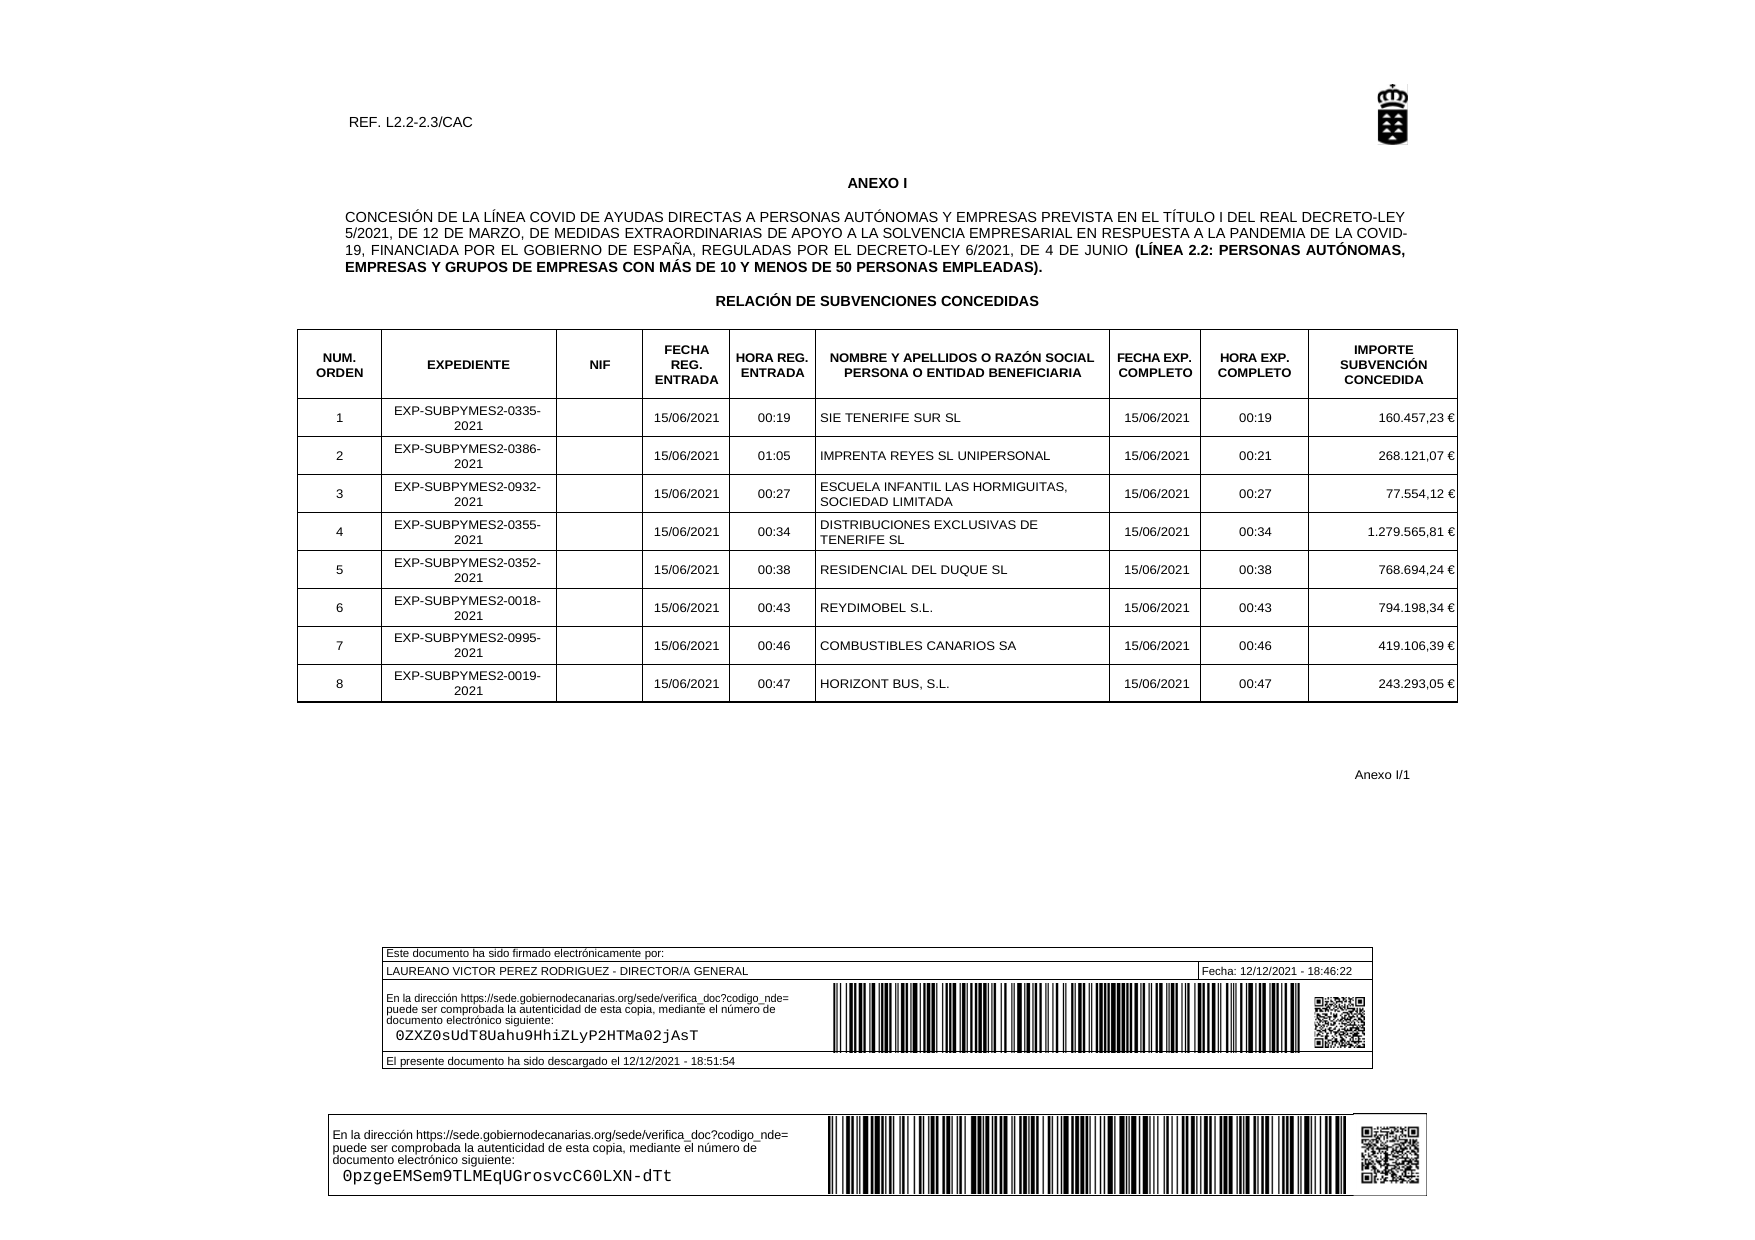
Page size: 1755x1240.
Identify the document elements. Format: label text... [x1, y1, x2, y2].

table_cell 00:47 [730, 665, 815, 701]
table_cell [557, 665, 642, 701]
table_cell 00:34 [730, 513, 815, 550]
table_cell IMPRENTA REYES SL UNIPERSONAL [816, 437, 1109, 474]
table_cell 00:47 [1201, 665, 1308, 701]
table_cell 01:05 [730, 437, 815, 474]
table_header Este documento ha sido firmado electrónicamente por: [383, 948, 1372, 961]
table_header EXPEDIENTE [382, 330, 556, 398]
table_cell 8 [298, 665, 381, 701]
table_cell 419.106,39 € [1309, 627, 1457, 663]
table_cell 1.279.565,81 € [1309, 513, 1457, 550]
table_cell ESCUELA INFANTIL LAS HORMIGUITAS, SOCIEDAD LIMITADA [816, 475, 1109, 512]
table_cell 15/06/2021 [1110, 513, 1200, 550]
table_cell [557, 627, 642, 663]
table_cell EXP-SUBPYMES2-0932- 2021 [382, 475, 556, 512]
table_cell EXP-SUBPYMES2-0355- 2021 [382, 513, 556, 550]
table_cell 15/06/2021 [643, 513, 729, 550]
table_cell 00:21 [1201, 437, 1308, 474]
table_cell [557, 437, 642, 474]
table_cell 5 [298, 551, 381, 588]
table_cell 15/06/2021 [1110, 665, 1200, 701]
table_cell 15/06/2021 [1110, 437, 1200, 474]
table_cell EXP-SUBPYMES2-0335- 2021 [382, 399, 556, 436]
table_cell 268.121,07 € [1309, 437, 1457, 474]
table_header FECHA REG. ENTRADA [643, 330, 729, 398]
table_cell 00:19 [730, 399, 815, 436]
table_header NIF [557, 330, 642, 398]
table_cell 160.457,23 € [1309, 399, 1457, 436]
table_cell 15/06/2021 [643, 665, 729, 701]
table_cell 00:19 [1201, 399, 1308, 436]
text ANEXO I [550, 175, 1204, 192]
table_cell 00:27 [1201, 475, 1308, 512]
table_cell COMBUSTIBLES CANARIOS SA [816, 627, 1109, 663]
table_cell 7 [298, 627, 381, 663]
text RELACIÓN DE SUBVENCIONES CONCEDIDAS [550, 292, 1204, 309]
table_cell [557, 399, 642, 436]
table_cell [557, 551, 642, 588]
table_cell 15/06/2021 [643, 627, 729, 663]
table_cell Fecha: 12/12/2021 - 18:46:22 [1199, 962, 1372, 979]
table_header HORA EXP. COMPLETO [1201, 330, 1308, 398]
table_cell 00:34 [1201, 513, 1308, 550]
text Anexo I/1 [252, 767, 1410, 782]
table_cell 15/06/2021 [1110, 589, 1200, 626]
table_cell [557, 513, 642, 550]
text CONCESIÓN DE LA LÍNEA COVID DE AYUDAS DIRECTAS A PERSONAS AUTÓNOMAS Y EMPRESAS PREVISTA EN EL TÍTULO I DEL REAL DECRETO-LEY 5/2021, DE 12 DE MARZO, DE MEDIDAS EXTRAORDINARIAS DE APOYO A LA SOLVENCIA EMPRESARIAL EN RESPUESTA A LA PANDEMIA DE LA COVID- [345, 208, 1409, 242]
table_cell 243.293,05 € [1309, 665, 1457, 701]
table_header NUM. ORDEN [298, 330, 381, 398]
table_cell SIE TENERIFE SUR SL [816, 399, 1109, 436]
table_header HORA REG. ENTRADA [730, 330, 815, 398]
table_cell REYDIMOBEL S.L. [816, 589, 1109, 626]
table_cell EXP-SUBPYMES2-0352- 2021 [382, 551, 556, 588]
table_cell 00:46 [730, 627, 815, 663]
table_cell 00:43 [1201, 589, 1308, 626]
table_cell HORIZONT BUS, S.L. [816, 665, 1109, 701]
table_cell 768.694,24 € [1309, 551, 1457, 588]
table_cell 00:46 [1201, 627, 1308, 663]
table_cell 00:38 [730, 551, 815, 588]
table_cell 00:38 [1201, 551, 1308, 588]
table_cell 794.198,34 € [1309, 589, 1457, 626]
table_cell EXP-SUBPYMES2-0018- 2021 [382, 589, 556, 626]
table_cell 1 [298, 399, 381, 436]
table_header IMPORTE SUBVENCIÓN CONCEDIDA [1309, 330, 1457, 398]
table_cell RESIDENCIAL DEL DUQUE SL [816, 551, 1109, 588]
text 19, FINANCIADA POR EL GOBIERNO DE ESPAÑA, REGULADAS POR EL DECRETO-LEY 6/2021, DE 4 DE JUNIO (LÍNEA 2.2: PERSONAS AUTÓNOMAS, EMPRESAS Y GRUPOS DE EMPRESAS CON MÁS DE 10 Y MENOS DE 50 PERSONAS EMPLEADAS). [345, 242, 1484, 276]
table_header NOMBRE Y APELLIDOS O RAZÓN SOCIAL PERSONA O ENTIDAD BENEFICIARIA [816, 330, 1109, 398]
table_cell EXP-SUBPYMES2-0995- 2021 [382, 627, 556, 663]
table_cell 15/06/2021 [643, 399, 729, 436]
table_cell EXP-SUBPYMES2-0386- 2021 [382, 437, 556, 474]
table_cell EXP-SUBPYMES2-0019- 2021 [382, 665, 556, 701]
table_cell 4 [298, 513, 381, 550]
table_cell [557, 589, 642, 626]
table_cell 6 [298, 589, 381, 626]
table_cell 00:27 [730, 475, 815, 512]
table_header FECHA EXP. COMPLETO [1110, 330, 1200, 398]
table_cell 15/06/2021 [1110, 475, 1200, 512]
table_cell 00:43 [730, 589, 815, 626]
table_cell 15/06/2021 [1110, 399, 1200, 436]
table_cell 15/06/2021 [643, 475, 729, 512]
table_cell 15/06/2021 [643, 551, 729, 588]
table_cell 15/06/2021 [643, 589, 729, 626]
table_cell [557, 475, 642, 512]
table_cell 3 [298, 475, 381, 512]
table_cell 15/06/2021 [643, 437, 729, 474]
table_cell El presente documento ha sido descargado el 12/12/2021 - 18:51:54 [383, 1052, 1372, 1068]
table_cell 77.554,12 € [1309, 475, 1457, 512]
table_cell 15/06/2021 [1110, 551, 1200, 588]
table_cell 2 [298, 437, 381, 474]
table_cell DISTRIBUCIONES EXCLUSIVAS DE TENERIFE SL [816, 513, 1109, 550]
table_cell En la dirección https://sede.gobiernodecanarias.org/sede/verifica_doc?codigo_nde= puede ser comprobada la autenticidad de esta copia, mediante el número de documento electrónico siguiente: 0ZXZ0sUdT8Uahu9HhiZLyP2HTMa02jAsT [383, 980, 1372, 1051]
table_cell LAUREANO VICTOR PEREZ RODRIGUEZ - DIRECTOR/A GENERAL [383, 962, 1198, 979]
table_cell 15/06/2021 [1110, 627, 1200, 663]
